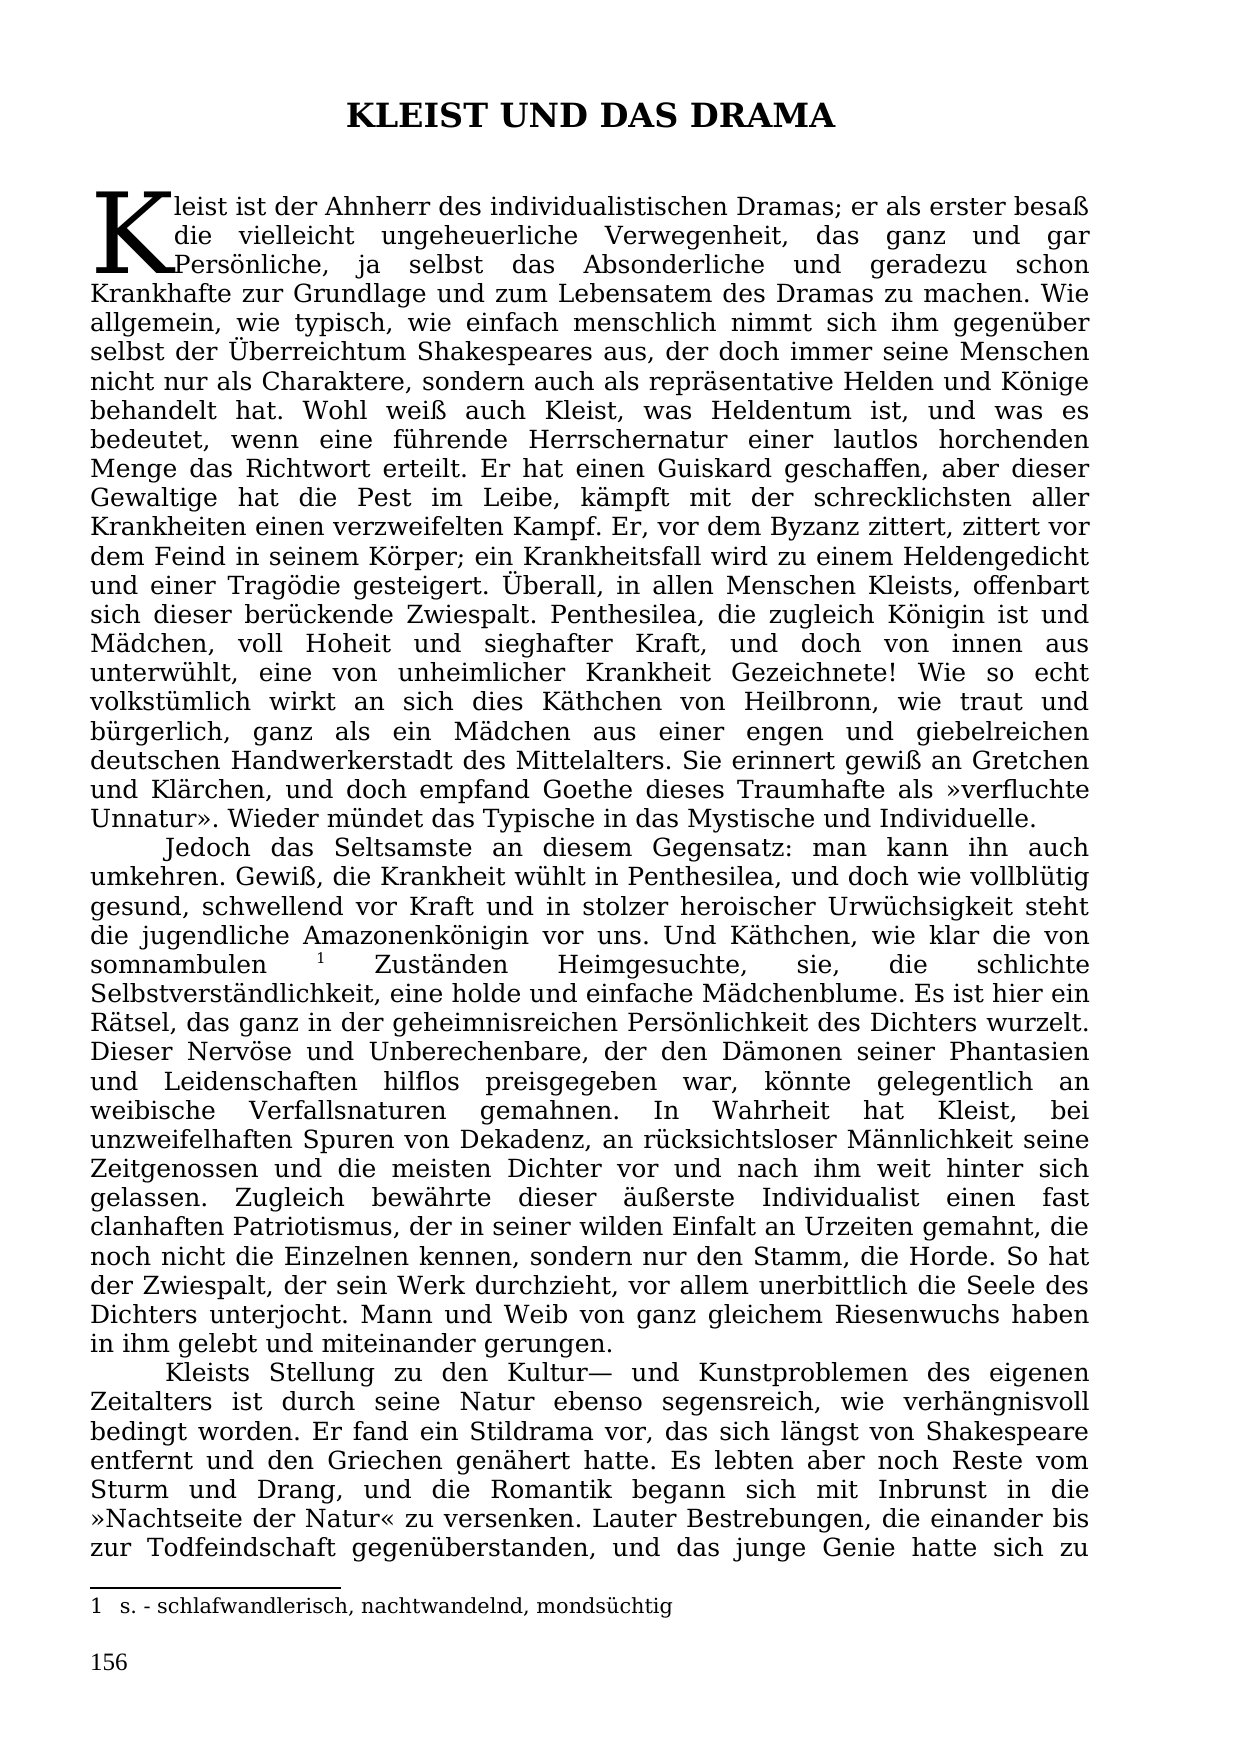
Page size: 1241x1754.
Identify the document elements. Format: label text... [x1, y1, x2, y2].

text Kleist ist der Ahnherr des individualistischen Dramas; er als erster besaß die vielleicht ungeheuerliche Verwegenheit, das ganz und gar Persönliche, ja selbst das Absonderliche und geradezu schon Krankhafte zur Grundlage und zum Lebensatem des Dramas zu machen. Wie allgemein, wie typisch, wie einfach menschlich nimmt sich ihm gegenüber selbst der Überreichtum Shakespeares aus, der doch immer seine Menschen nicht nur als Charaktere, sondern auch als repräsentative Helden und Könige behandelt hat. Wohl weiß auch Kleist, was Heldentum ist, und was es bedeutet, wenn eine führende Herrschernatur einer lautlos horchenden Menge das Richtwort erteilt. Er hat einen Guiskard geschaffen, aber dieser Gewaltige hat die Pest im Leibe, kämpft mit der schrecklichsten aller Krankheiten einen verzweifelten Kampf. Er, vor dem Byzanz zittert, zittert vor dem Feind in seinem Körper; ein Krankheitsfall wird zu einem Heldengedicht und einer Tragödie gesteigert. Überall, in allen Menschen Kleists, offenbart sich dieser berückende Zwiespalt. Penthesilea, die zugleich Königin ist und Mädchen, voll Hoheit und sieghafter Kraft, und doch von innen aus unterwühlt, eine von unheimlicher Krankheit Gezeichnete! Wie so echt volkstümlich wirkt an sich dies Käthchen von Heilbronn, wie traut und bürgerlich, ganz als ein Mädchen aus einer engen und giebelreichen deutschen Handwerkerstadt des Mittelalters. Sie erinnert gewiß an Gretchen und Klärchen, und doch empfand Goethe dieses Traumhafte als »verfluchte Unnatur». Wieder mündet das Typische in das Mystische und Individuelle. [90, 192, 1091, 833]
text s. - schlafwandlerisch, nachtwandelnd, mondsüchtig [90, 1594, 1091, 1618]
text Jedoch das Seltsamste an diesem Gegensatz: man kann ihn auch umkehren. Gewiß, die Krankheit wühlt in Penthesilea, und doch wie vollblütig gesund, schwellend vor Kraft und in stolzer heroischer Urwüchsigkeit steht die jugendliche Amazonenkönigin vor uns. Und Käthchen, wie klar die von somnambulen Zuständen Heimgesuchte, sie, die schlichte Selbstverständlichkeit, eine holde und einfache Mädchenblume. Es ist hier ein Rätsel, das ganz in der geheimnisreichen Persönlichkeit des Dichters wurzelt. Dieser Nervöse und Unberechenbare, der den Dämonen seiner Phantasien und Leidenschaften hilflos preisgegeben war, könnte gelegentlich an weibische Verfallsnaturen gemahnen. In Wahrheit hat Kleist, bei unzweifelhaften Spuren von Dekadenz, an rücksichtsloser Männlichkeit seine Zeitgenossen und die meisten Dichter vor und nach ihm weit hinter sich gelassen. Zugleich bewährte dieser äußerste Individualist einen fast clanhaften Patriotismus, der in seiner wilden Einfalt an Urzeiten gemahnt, die noch nicht die Einzelnen kennen, sondern nur den Stamm, die Horde. So hat der Zwiespalt, der sein Werk durchzieht, vor allem unerbittlich die Seele des Dichters unterjocht. Mann und Weib von ganz gleichem Riesenwuchs haben in ihm gelebt und miteinander gerungen. [90, 833, 1091, 1358]
text Kleists Stellung zu den Kultur— und Kunstproblemen des eigenen Zeitalters ist durch seine Natur ebenso segensreich, wie verhängnisvoll bedingt worden. Er fand ein Stildrama vor, das sich längst von Shakespeare entfernt und den Griechen genähert hatte. Es lebten aber noch Reste vom Sturm und Drang, und die Romantik begann sich mit Inbrunst in die »Nachtseite der Natur« zu versenken. Lauter Bestrebungen, die einander bis zur Todfeindschaft gegenüberstanden, und das junge Genie hatte sich zu [90, 1358, 1091, 1562]
text KLEIST UND DAS DRAMA [90, 75, 1091, 135]
